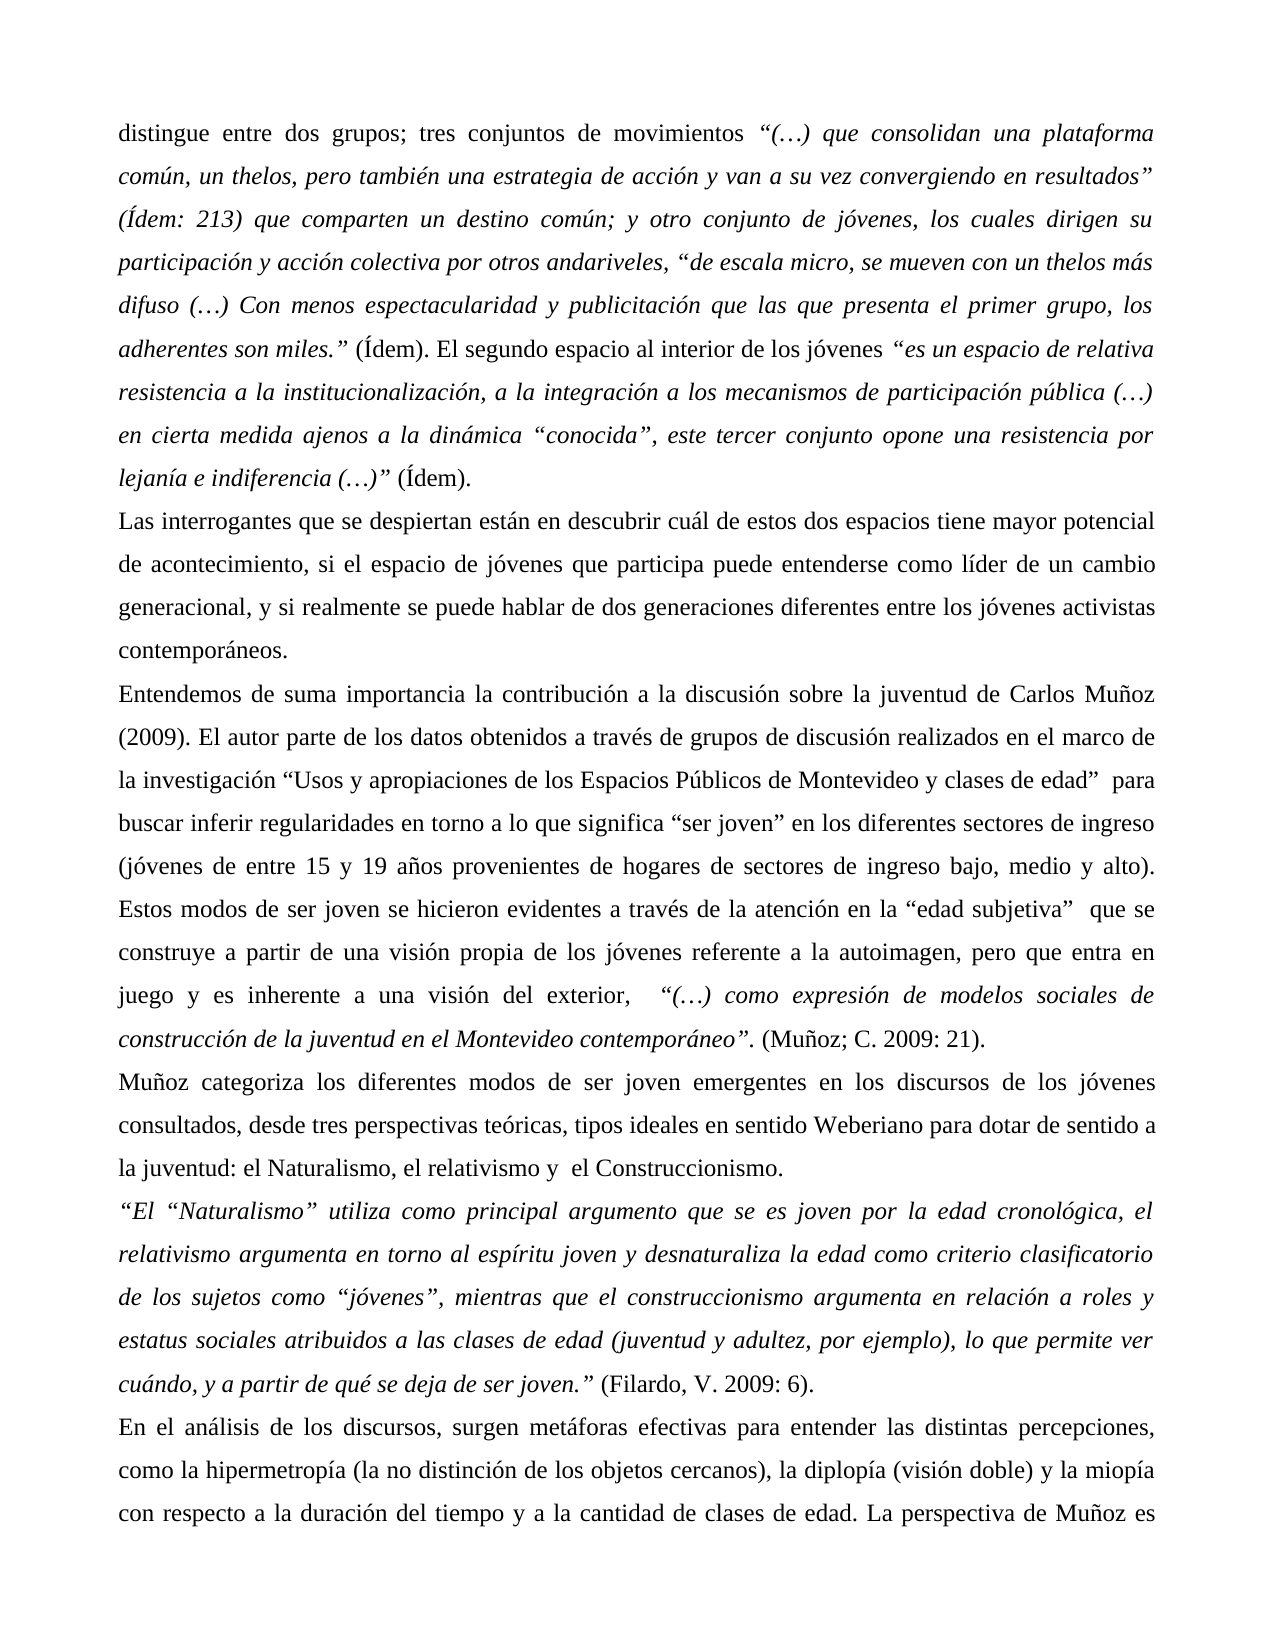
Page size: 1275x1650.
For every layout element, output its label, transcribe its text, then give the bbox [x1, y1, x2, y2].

text distingue entre dos grupos; tres conjuntos de movimientos “(…) que consolidan una plataforma común, un thelos, pero también una estrategia de acción y van a su vez convergiendo en resultados” (Ídem: 213) que comparten un destino común; y otro conjunto de jóvenes, los cuales dirigen su participación y acción colectiva por otros andariveles, “de escala micro, se mueven con un thelos más difuso (…) Con menos espectacularidad y publicitación que las que presenta el primer grupo, los adherentes son miles.” (Ídem). El segundo espacio al interior de los jóvenes “es un espacio de relativa resistencia a la institucionalización, a la integración a los mecanismos de participación pública (…) en cierta medida ajenos a la dinámica “conocida”, este tercer conjunto opone una resistencia por lejanía e indiferencia (…)” (Ídem). [118, 118, 1157, 492]
text Las interrogantes que se despiertan están en descubrir cuál de estos dos espacios tiene mayor potencial de acontecimiento, si el espacio de jóvenes que participa puede entenderse como líder de un cambio generacional, y si realmente se puede hablar de dos generaciones diferentes entre los jóvenes activistas contemporáneos. [118, 506, 1157, 664]
text “El “Naturalismo” utiliza como principal argumento que se es joven por la edad cronológica, el relativismo argumenta en torno al espíritu joven y desnaturaliza la edad como criterio clasificatorio de los sujetos como “jóvenes”, mientras que el construccionismo argumenta en relación a roles y estatus sociales atribuidos a las clases de edad (juventud y adultez, por ejemplo), lo que permite ver cuándo, y a partir de qué se deja de ser joven.” (Filardo, V. 2009: 6). [118, 1196, 1157, 1397]
text En el análisis de los discursos, surgen metáforas efectivas para entender las distintas percepciones, como la hipermetropía (la no distinción de los objetos cercanos), la diplopía (visión doble) y la miopía con respecto a la duración del tiempo y a la cantidad de clases de edad. La perspectiva de Muñoz es [118, 1412, 1157, 1527]
text Entendemos de suma importancia la contribución a la discusión sobre la juventud de Carlos Muñoz (2009). El autor parte de los datos obtenidos a través de grupos de discusión realizados en el marco de la investigación “Usos y apropiaciones de los Espacios Públicos de Montevideo y clases de edad” para buscar inferir regularidades en torno a lo que significa “ser joven” en los diferentes sectores de ingreso (jóvenes de entre 15 y 19 años provenientes de hogares de sectores de ingreso bajo, medio y alto). Estos modos de ser joven se hicieron evidentes a través de la atención en la “edad subjetiva” que se construye a partir de una visión propia de los jóvenes referente a la autoimagen, pero que entra en juego y es inherente a una visión del exterior, “(…) como expresión de modelos sociales de construcción de la juventud en el Montevideo contemporáneo”. (Muñoz; C. 2009: 21). [118, 679, 1157, 1052]
text Muñoz categoriza los diferentes modos de ser joven emergentes en los discursos de los jóvenes consultados, desde tres perspectivas teóricas, tipos ideales en sentido Weberiano para dotar de sentido a la juventud: el Naturalismo, el relativismo y el Construccionismo. [118, 1067, 1157, 1182]
